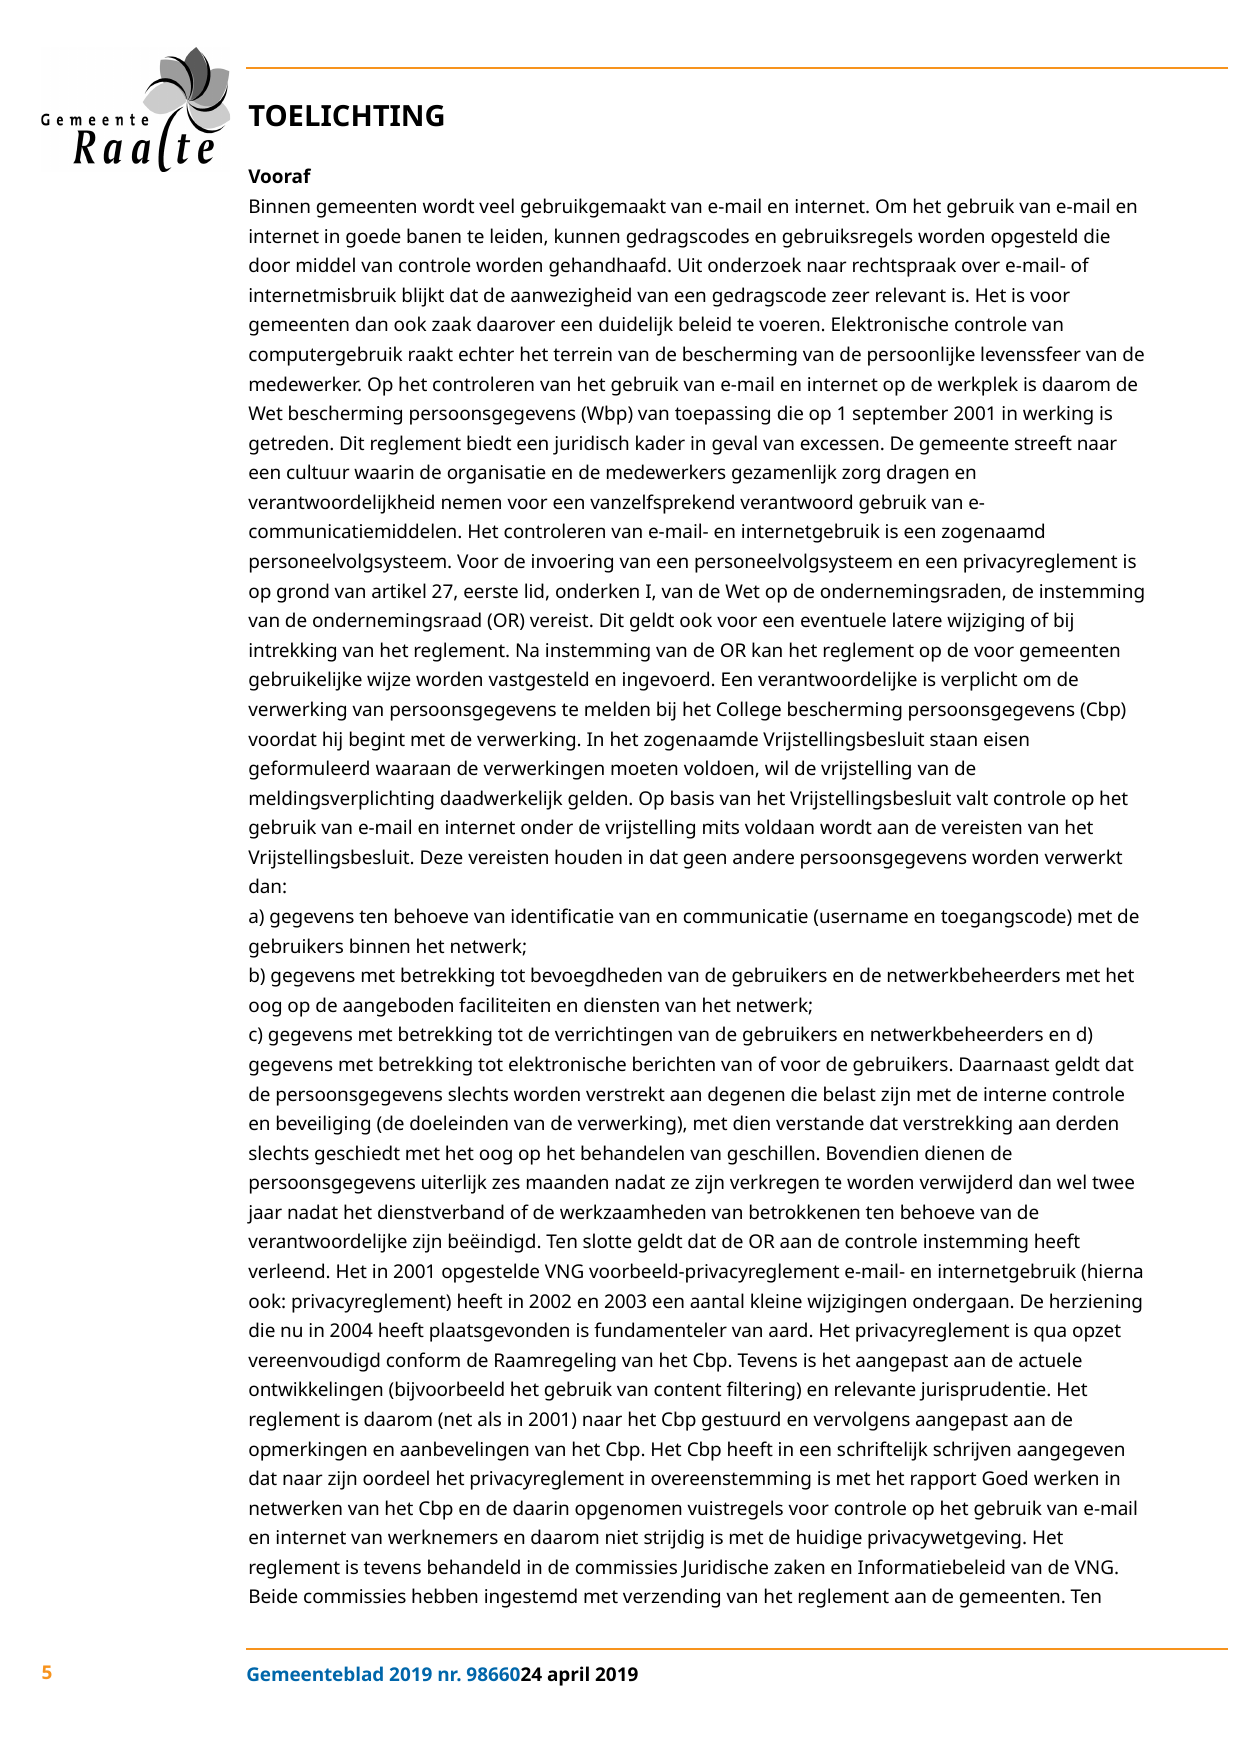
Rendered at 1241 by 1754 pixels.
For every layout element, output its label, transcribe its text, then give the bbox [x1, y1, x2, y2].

text a) gegevens ten behoeve van identificatie van en communicatie (username en toegangscode) met de gebruikers binnen het netwerk; [248, 903, 1152, 958]
text TOELICHTING [248, 95, 1152, 134]
text Vooraf [248, 164, 1152, 189]
picture [41, 47, 231, 172]
text Binnen gemeenten wordt veel gebruikgemaakt van e-mail en internet. Om het gebruik van e-mail en internet in goede banen te leiden, kunnen gedragscodes en gebruiksregels worden opgesteld die door middel van controle worden gehandhaafd. Uit onderzoek naar rechtspraak over e-mail- of internetmisbruik blijkt dat de aanwezigheid van een gedragscode zeer relevant is. Het is voor gemeenten dan ook zaak daarover een duidelijk beleid te voeren. Elektronische controle van computergebruik raakt echter het terrein van de bescherming van de persoonlijke levenssfeer van de medewerker. Op het controleren van het gebruik van e-mail en internet op de werkplek is daarom de Wet bescherming persoonsgegevens (Wbp) van toepassing die op 1 september 2001 in werking is getreden. Dit reglement biedt een juridisch kader in geval van excessen. De gemeente streeft naar een cultuur waarin de organisatie en de medewerkers gezamenlijk zorg dragen en verantwoordelijkheid nemen voor een vanzelfsprekend verantwoord gebruik van e-communicatiemiddelen. Het controleren van e-mail- en internetgebruik is een zogenaamd personeelvolgsysteem. Voor de invoering van een personeelvolgsysteem en een privacyreglement is op grond van artikel 27, eerste lid, onderken I, van de Wet op de ondernemingsraden, de instemming van de ondernemingsraad (OR) vereist. Dit geldt ook voor een eventuele latere wijziging of bij intrekking van het reglement. Na instemming van de OR kan het reglement op de voor gemeenten gebruikelijke wijze worden vastgesteld en ingevoerd. Een verantwoordelijke is verplicht om de verwerking van persoonsgegevens te melden bij het College bescherming persoonsgegevens (Cbp) voordat hij begint met de verwerking. In het zogenaamde Vrijstellingsbesluit staan eisen geformuleerd waaraan de verwerkingen moeten voldoen, wil de vrijstelling van de meldingsverplichting daadwerkelijk gelden. Op basis van het Vrijstellingsbesluit valt controle op het gebruik van e-mail en internet onder de vrijstelling mits voldaan wordt aan de vereisten van het Vrijstellingsbesluit. Deze vereisten houden in dat geen andere persoonsgegevens worden verwerkt dan: [248, 193, 1152, 899]
text c) gegevens met betrekking tot de verrichtingen van de gebruikers en netwerkbeheerders en d) gegevens met betrekking tot elektronische berichten van of voor de gebruikers. Daarnaast geldt dat de persoonsgegevens slechts worden verstrekt aan degenen die belast zijn met de interne controle en beveiliging (de doeleinden van de verwerking), met dien verstande dat verstrekking aan derden slechts geschiedt met het oog op het behandelen van geschillen. Bovendien dienen de persoonsgegevens uiterlijk zes maanden nadat ze zijn verkregen te worden verwijderd dan wel twee jaar nadat het dienstverband of de werkzaamheden van betrokkenen ten behoeve van de verantwoordelijke zijn beëindigd. Ten slotte geldt dat de OR aan de controle instemming heeft verleend. Het in 2001 opgestelde VNG voorbeeld-privacyreglement e-mail- en internetgebruik (hierna ook: privacyreglement) heeft in 2002 en 2003 een aantal kleine wijzigingen ondergaan. De herziening die nu in 2004 heeft plaatsgevonden is fundamenteler van aard. Het privacyreglement is qua opzet vereenvoudigd conform de Raamregeling van het Cbp. Tevens is het aangepast aan de actuele ontwikkelingen (bijvoorbeeld het gebruik van content filtering) en relevante jurisprudentie. Het reglement is daarom (net als in 2001) naar het Cbp gestuurd en vervolgens aangepast aan de opmerkingen en aanbevelingen van het Cbp. Het Cbp heeft in een schriftelijk schrijven aangegeven dat naar zijn oordeel het privacyreglement in overeenstemming is met het rapport Goed werken in netwerken van het Cbp en de daarin opgenomen vuistregels voor controle op het gebruik van e-mail en internet van werknemers en daarom niet strijdig is met de huidige privacywetgeving. Het reglement is tevens behandeld in de commissies Juridische zaken en Informatiebeleid van de VNG. Beide commissies hebben ingestemd met verzending van het reglement aan de gemeenten. Ten [248, 1022, 1152, 1609]
text b) gegevens met betrekking tot bevoegdheden van de gebruikers en de netwerkbeheerders met het oog op de aangeboden faciliteiten en diensten van het netwerk; [248, 962, 1152, 1018]
